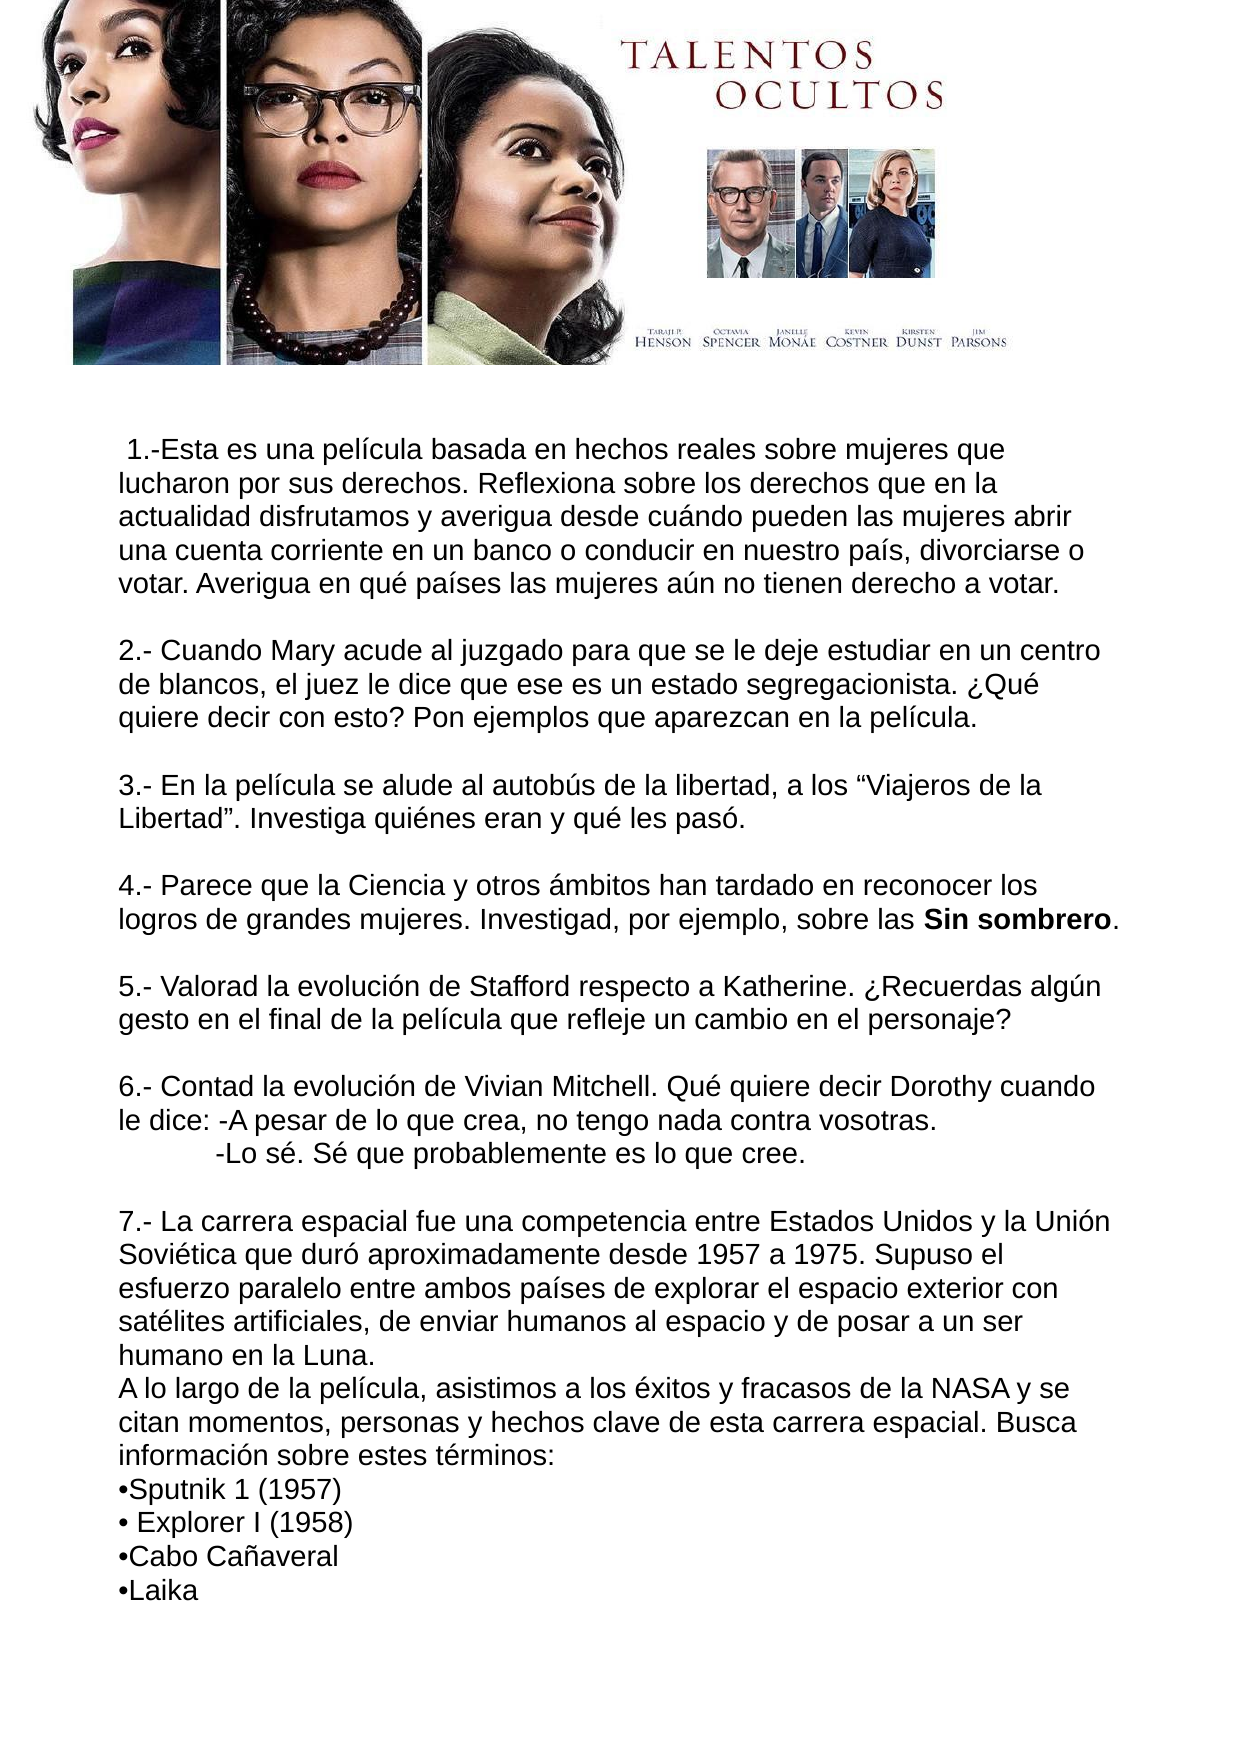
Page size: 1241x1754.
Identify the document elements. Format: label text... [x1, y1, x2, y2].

text -Lo sé. Sé que probablemente es lo que cree. [118, 1136, 1122, 1170]
text 1.-Esta es una película basada en hechos reales sobre mujeres que lucharon por sus derechos. Reflexiona sobre los derechos que en la actualidad disfrutamos y averigua desde cuándo pueden las mujeres abrir una cuenta corriente en un banco o conducir en nuestro país, divorciarse o votar. Averigua en qué países las mujeres aún no tienen derecho a votar. [118, 432, 1122, 600]
text 2.- Cuando Mary acude al juzgado para que se le deje estudiar en un centro de blancos, el juez le dice que ese es un estado segregacionista. ¿Qué quiere decir con esto? Pon ejemplos que aparezcan en la película. [118, 633, 1122, 734]
text •Sputnik 1 (1957) [118, 1472, 1122, 1505]
text 6.- Contad la evolución de Vivian Mitchell. Qué quiere decir Dorothy cuando le dice: -A pesar de lo que crea, no tengo nada contra vosotras. [118, 1069, 1122, 1136]
text A lo largo de la película, asistimos a los éxitos y fracasos de la NASA y se citan momentos, personas y hechos clave de esta carrera espacial. Busca información sobre estes términos: [118, 1371, 1122, 1472]
text 3.- En la película se alude al autobús de la libertad, a los “Viajeros de la Libertad”. Investiga quiénes eran y qué les pasó. [118, 767, 1122, 834]
text •Cabo Cañaveral [118, 1539, 1122, 1572]
picture [11, 0, 1016, 365]
text 4.- Parece que la Ciencia y otros ámbitos han tardado en reconocer los logros de grandes mujeres. Investigad, por ejemplo, sobre las Sin sombrero. [118, 868, 1122, 935]
text 7.- La carrera espacial fue una competencia entre Estados Unidos y la Unión Soviética que duró aproximadamente desde 1957 a 1975. Supuso el esfuerzo paralelo entre ambos países de explorar el espacio exterior con satélites artificiales, de enviar humanos al espacio y de posar a un ser humano en la Luna. [118, 1203, 1122, 1371]
text 5.- Valorad la evolución de Stafford respecto a Katherine. ¿Recuerdas algún gesto en el final de la película que refleje un cambio en el personaje? [118, 969, 1122, 1036]
text • Explorer I (1958) [118, 1505, 1122, 1539]
text •Laika [118, 1572, 1122, 1606]
